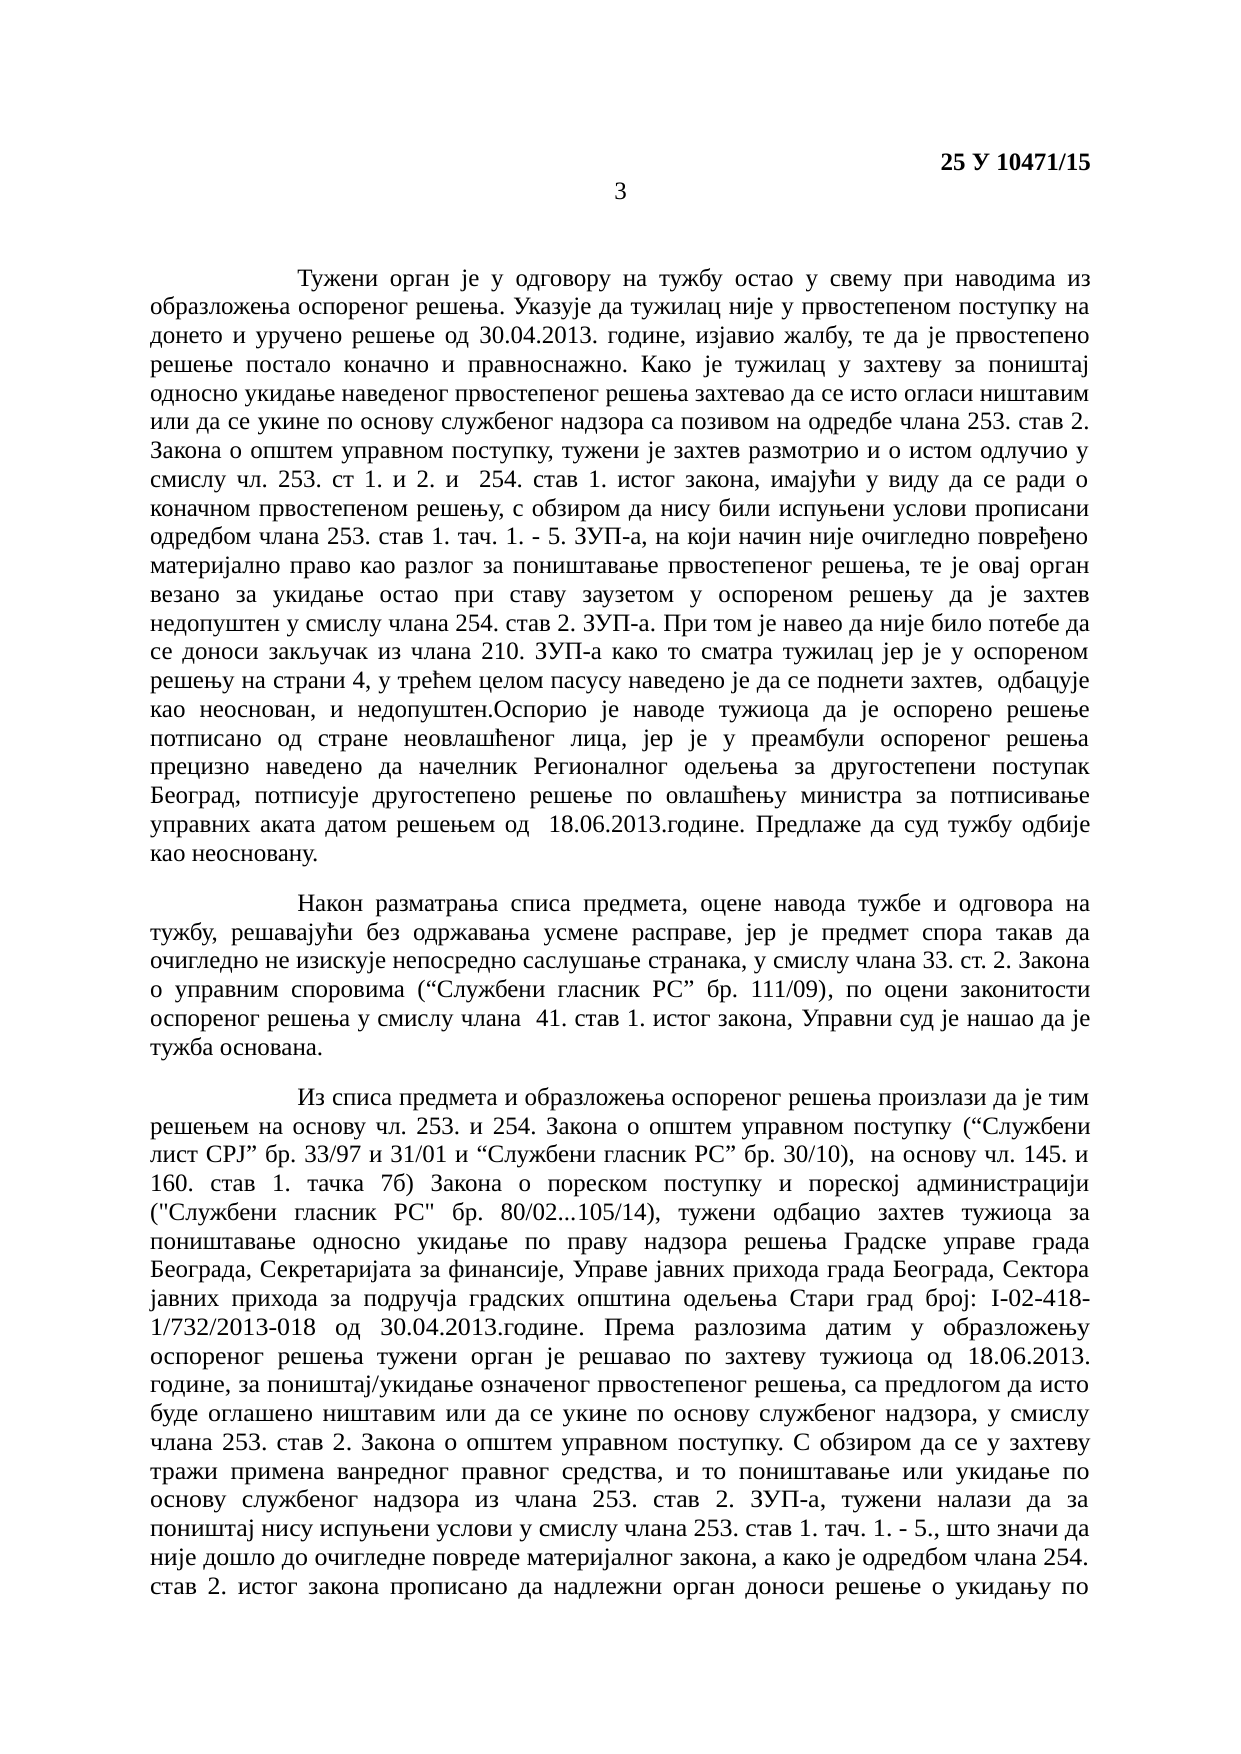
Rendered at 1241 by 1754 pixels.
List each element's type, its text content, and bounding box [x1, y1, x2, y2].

text Тужени орган је у одговору на тужбу остао у свему при наводима из образложења оспореног решења. Указује да тужилац није у првостепеном поступку на донето и уручено решење од 30.04.2013. године, изјавио жалбу, те да је првостепено решење постало коначно и правноснажно. Како је тужилац у захтеву за поништај односно укидање наведеног првостепеног решења захтевао да се исто огласи ништавим или да се укине по основу службеног надзора са позивом на одредбе члана 253. став 2. Закона о општем управном поступку, тужени је захтев размотрио и о истом одлучио у смислу чл. 253. ст 1. и 2. и 254. став 1. истог закона, имајући у виду да се ради о коначном првостепеном решењу, с обзиром да нису били испуњени услови прописани одредбом члана 253. став 1. тач. 1. - 5. ЗУП-а, на који начин није очигледно повређено материјално право као разлог за поништавање првостепеног решења, те је овај орган везано за укидање остао при ставу заузетом у оспореном решењу да је захтев недопуштен у смислу члана 254. став 2. ЗУП-а. При том је навео да није било потебе да се доноси закључак из члана 210. ЗУП-а како то сматра тужилац јер је у оспореном решењу на страни 4, у трећем целом пасусу наведено је да се поднети захтев, одбацује као неоснован, и недопуштен.Оспорио је наводе тужиоца да је оспорено решење потписано од стране неовлашћеног лица, јер је у преамбули оспореног решења прецизно наведено да начелник Регионалног одељења за другостепени поступак Београд, потписује другостепено решење по овлашћењу министра за потписивање управних аката датом решењем од 18.06.2013.године. Предлаже да суд тужбу одбије као неосновану. [150, 263, 1091, 866]
text Након разматрања списа предмета, оцене навода тужбе и одговора на тужбу, решавајући без одржавања усмене расправе, јер је предмет спора такав да очигледно не изискује непосредно саслушање странака, у смислу члана 33. ст. 2. Закона о управним споровима (“Службени гласник РС” бр. 111/09), по оцени законитости оспореног решења у смислу члана 41. став 1. истог закона, Управни суд је нашао да је тужба основана. [150, 888, 1091, 1061]
text Из списа предмета и образложења оспореног решења произлази да је тим решењем на основу чл. 253. и 254. Закона о општем управном поступку (“Службени лист СРЈ” бр. 33/97 и 31/01 и “Службени гласник РС” бр. 30/10), на основу чл. 145. и 160. став 1. тачка 7б) Закона о пореском поступку и пореској администрацији ("Службени гласник РС" бр. 80/02...105/14), тужени одбацио захтев тужиоца за поништавање односно укидање по праву надзора решења Градске управе града Београда, Секретаријата за финансије, Управе јавних прихода града Београда, Сектора јавних прихода за подручја градских општина одељења Стари град број: I-02-418-1/732/2013-018 од 30.04.2013.године. Према разлозима датим у образложењу оспореног решења тужени орган је решавао по захтеву тужиоца од 18.06.2013. године, за поништај/укидање означеног првостепеног решења, са предлогом да исто буде оглашено ништавим или да се укине по основу службеног надзора, у смислу члана 253. став 2. Закона о општем управном поступку. С обзиром да се у захтеву тражи примена ванредног правног средства, и то поништавање или укидање по основу службеног надзора из члана 253. став 2. ЗУП-а, тужени налази да за поништај нису испуњени услови у смислу члана 253. став 1. тач. 1. - 5., што значи да није дошло до очигледне повреде материјалног закона, а како је одредбом члана 254. став 2. истог закона прописано да надлежни орган доноси решење о укидању по [150, 1082, 1091, 1599]
